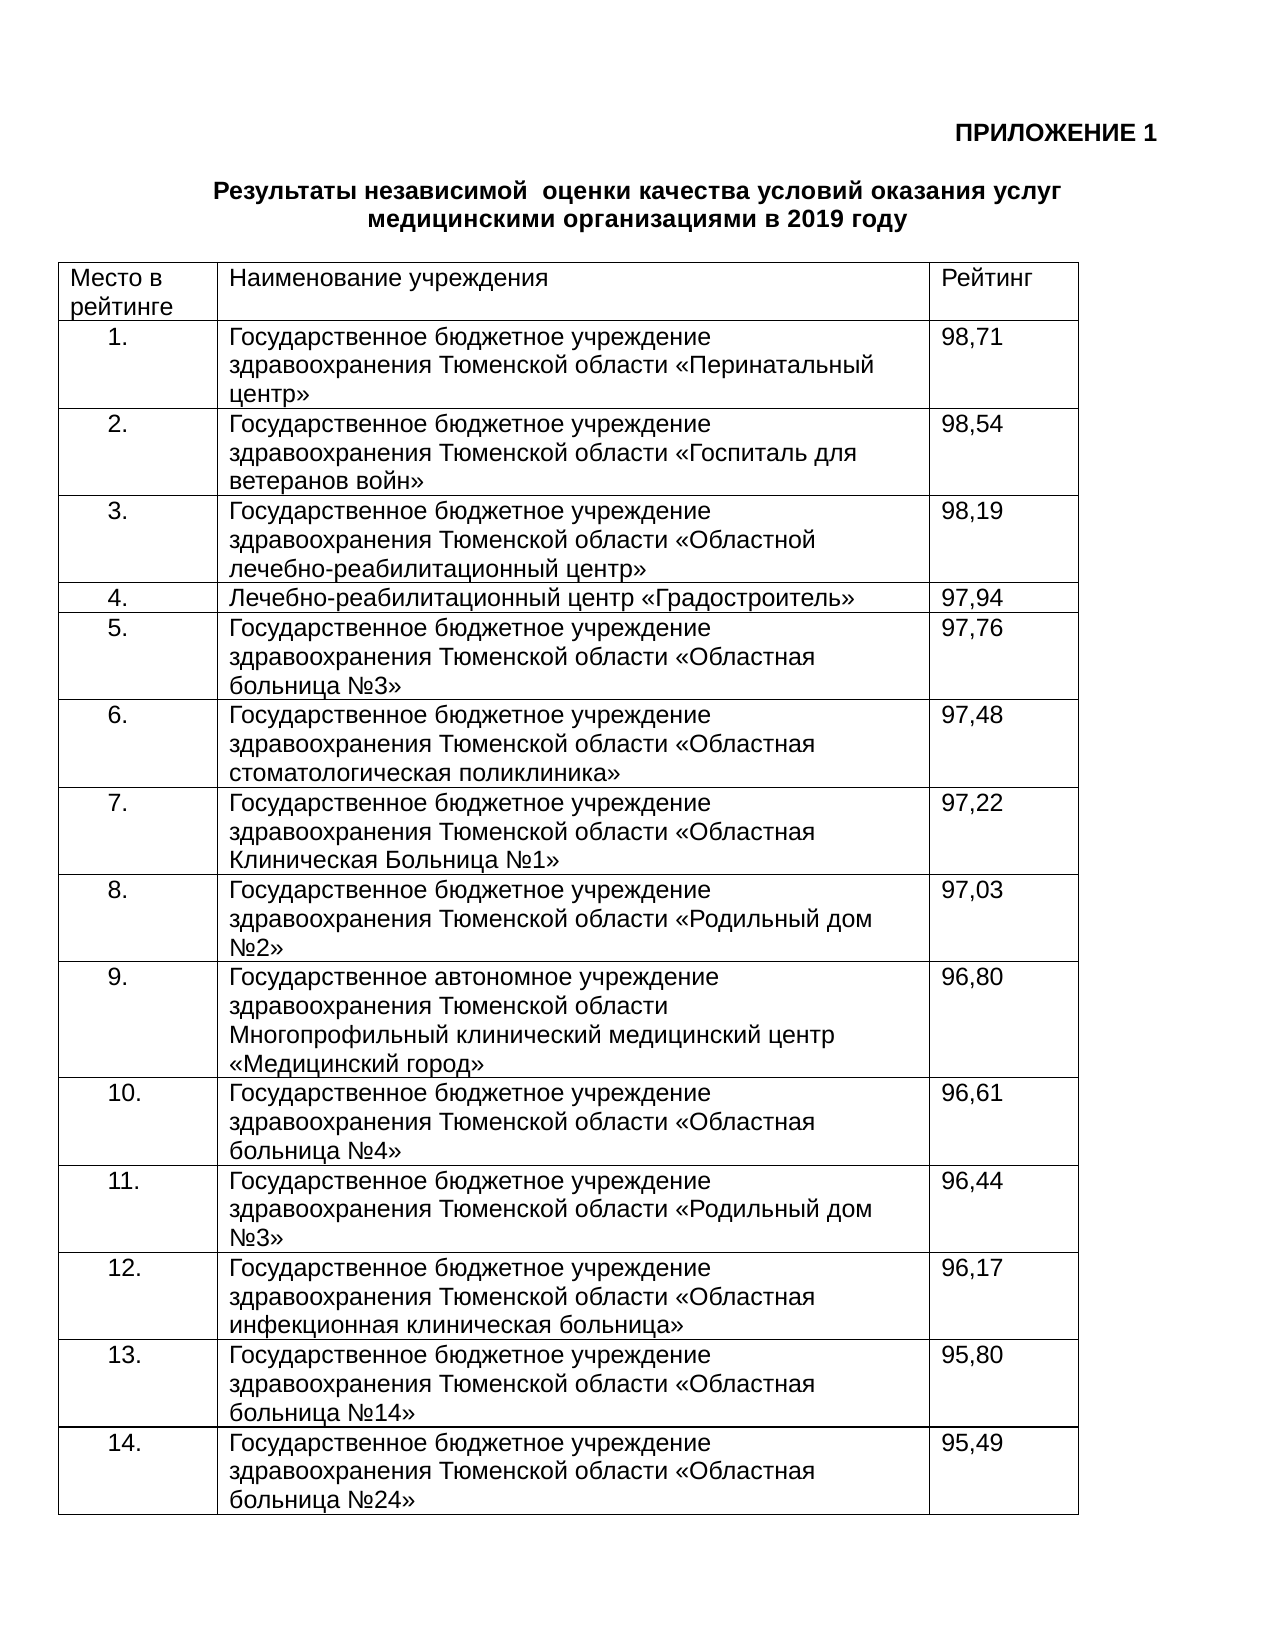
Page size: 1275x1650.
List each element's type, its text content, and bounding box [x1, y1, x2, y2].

table_cell 96,44 [930, 1166, 1078, 1252]
table_cell 95,49 [930, 1428, 1078, 1514]
table_cell 97,48 [930, 700, 1078, 787]
table_cell [59, 875, 217, 961]
table_cell 96,80 [930, 962, 1078, 1077]
table_cell [59, 1078, 217, 1164]
table_cell Государственное бюджетное учреждение здравоохранения Тюменской области «Областная инфекционная клиническая больница» [218, 1253, 929, 1339]
table_cell Государственное бюджетное учреждение здравоохранения Тюменской области «Областная больница №3» [218, 613, 929, 699]
table_cell [59, 1340, 217, 1426]
table_cell Государственное автономное учреждение здравоохранения Тюменской области Многопрофильный клинический медицинский центр «Медицинский город» [218, 962, 929, 1077]
table_cell 97,03 [930, 875, 1078, 961]
table_cell [59, 613, 217, 699]
table_cell Государственное бюджетное учреждение здравоохранения Тюменской области «Областная больница №4» [218, 1078, 929, 1164]
table_cell 97,22 [930, 788, 1078, 874]
table_cell [59, 583, 217, 612]
text Результаты независимой оценки качества условий оказания услуг медицинскими организациями в 2019 году [118, 176, 1157, 233]
table_cell 96,61 [930, 1078, 1078, 1164]
table_header Место в рейтинге [59, 263, 217, 320]
table_cell 98,19 [930, 496, 1078, 582]
table_cell [59, 409, 217, 495]
table_cell Государственное бюджетное учреждение здравоохранения Тюменской области «Родильный дом №3» [218, 1166, 929, 1252]
table_cell Государственное бюджетное учреждение здравоохранения Тюменской области «Госпиталь для ветеранов войн» [218, 409, 929, 495]
table_cell Государственное бюджетное учреждение здравоохранения Тюменской области «Областная стоматологическая поликлиника» [218, 700, 929, 787]
table_cell [59, 700, 217, 787]
table_cell [59, 962, 217, 1077]
table_cell 97,76 [930, 613, 1078, 699]
table_cell 98,71 [930, 321, 1078, 408]
table_cell [59, 788, 217, 874]
table_cell [59, 1166, 217, 1252]
text ПРИЛОЖЕНИЕ 1 [118, 118, 1157, 147]
table_cell 97,94 [930, 583, 1078, 612]
table_cell Государственное бюджетное учреждение здравоохранения Тюменской области «Областная Клиническая Больница №1» [218, 788, 929, 874]
table_cell [59, 321, 217, 408]
table_cell 96,17 [930, 1253, 1078, 1339]
table_cell [59, 1253, 217, 1339]
table_cell 95,80 [930, 1340, 1078, 1426]
table_cell [59, 496, 217, 582]
table_cell Государственное бюджетное учреждение здравоохранения Тюменской области «Областной лечебно-реабилитационный центр» [218, 496, 929, 582]
table_cell Государственное бюджетное учреждение здравоохранения Тюменской области «Областная больница №14» [218, 1340, 929, 1426]
table_cell [59, 1428, 217, 1514]
table_cell 98,54 [930, 409, 1078, 495]
table_header Наименование учреждения [218, 263, 929, 320]
table_cell Государственное бюджетное учреждение здравоохранения Тюменской области «Перинатальный центр» [218, 321, 929, 408]
table_cell Государственное бюджетное учреждение здравоохранения Тюменской области «Родильный дом №2» [218, 875, 929, 961]
table_cell Государственное бюджетное учреждение здравоохранения Тюменской области «Областная больница №24» [218, 1428, 929, 1514]
table_cell Лечебно-реабилитационный центр «Градостроитель» [218, 583, 929, 612]
table_header Рейтинг [930, 263, 1078, 320]
